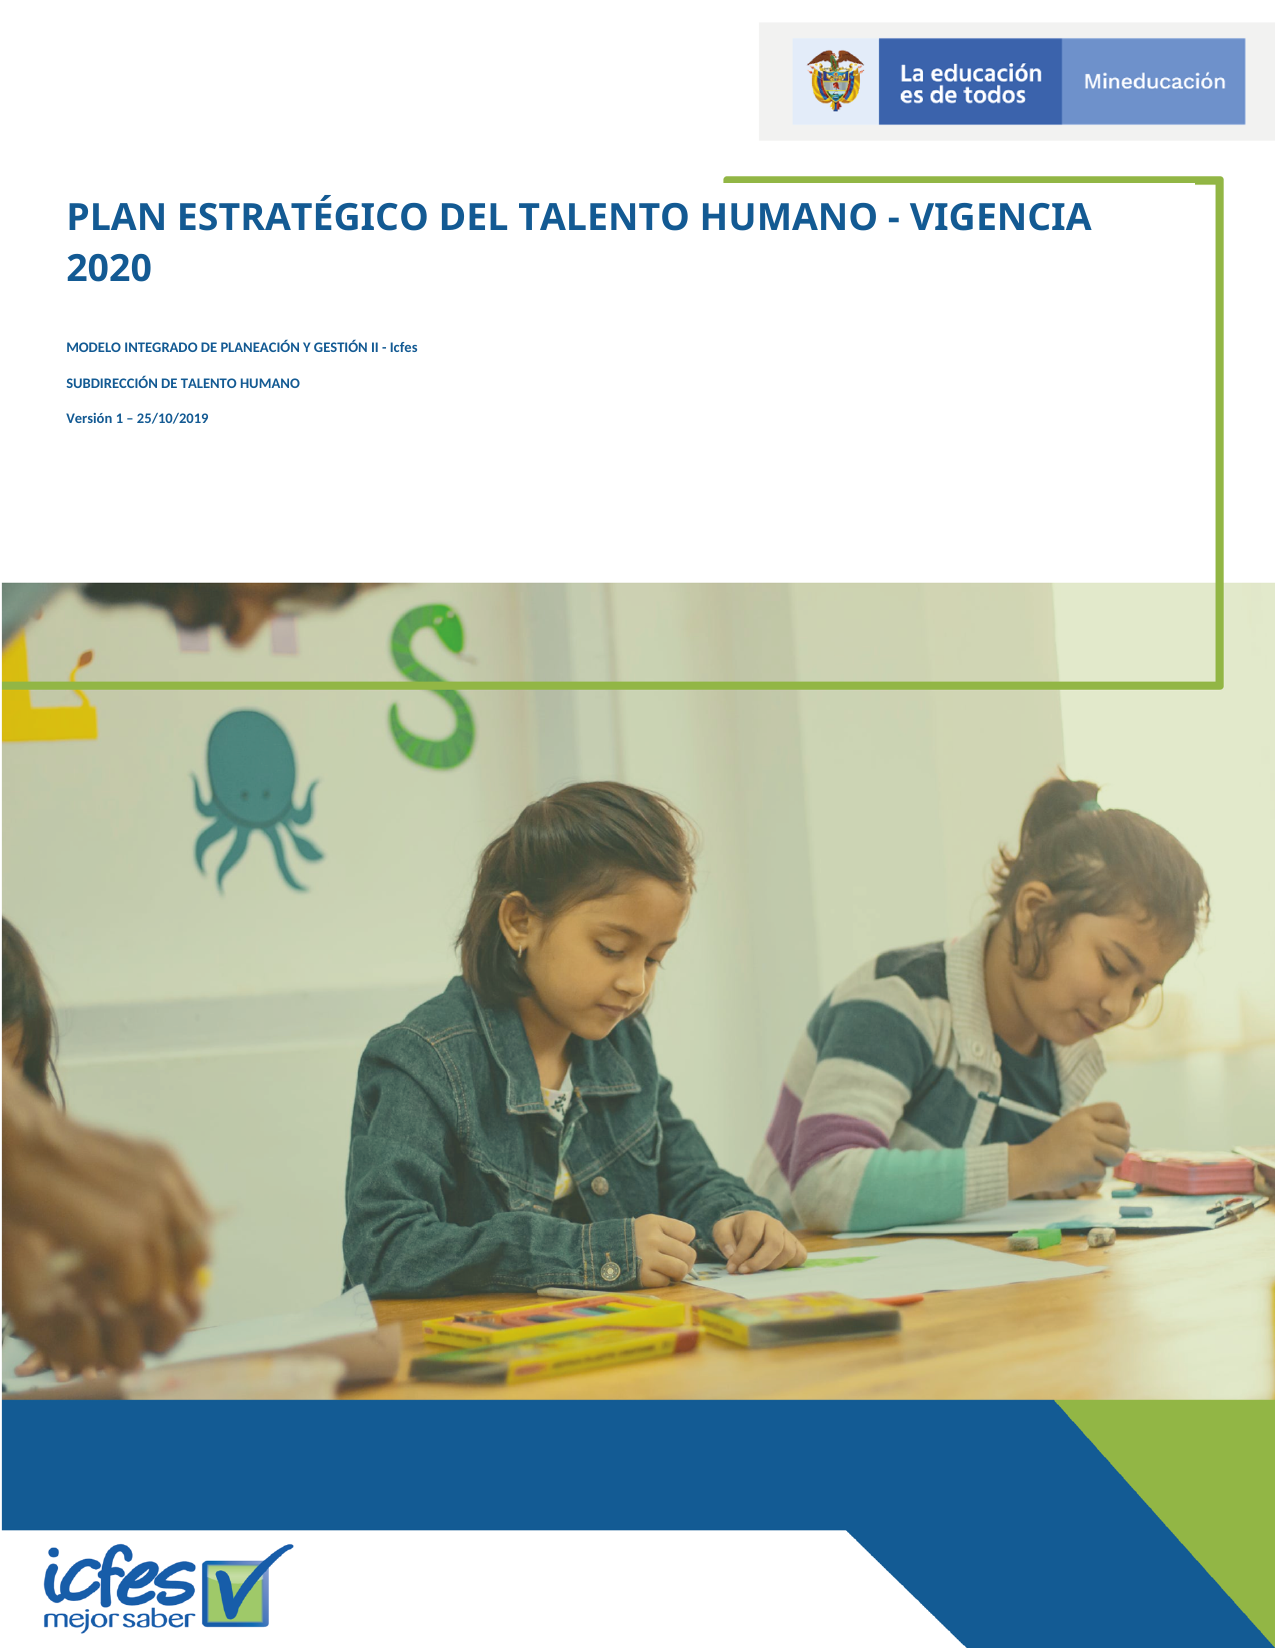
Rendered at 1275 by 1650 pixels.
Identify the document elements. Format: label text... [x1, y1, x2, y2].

text Versión 1 – 25/10/2019 [66, 409, 1180, 427]
text SUBDIRECCIÓN DE TALENTO HUMANO [66, 374, 1180, 392]
text PLAN ESTRATÉGICO DEL TALENTO HUMANO - VIGENCIA 2020 [66, 190, 1180, 292]
text MODELO INTEGRADO DE PLANEACIÓN Y GESTIÓN II - Icfes [66, 338, 1180, 356]
